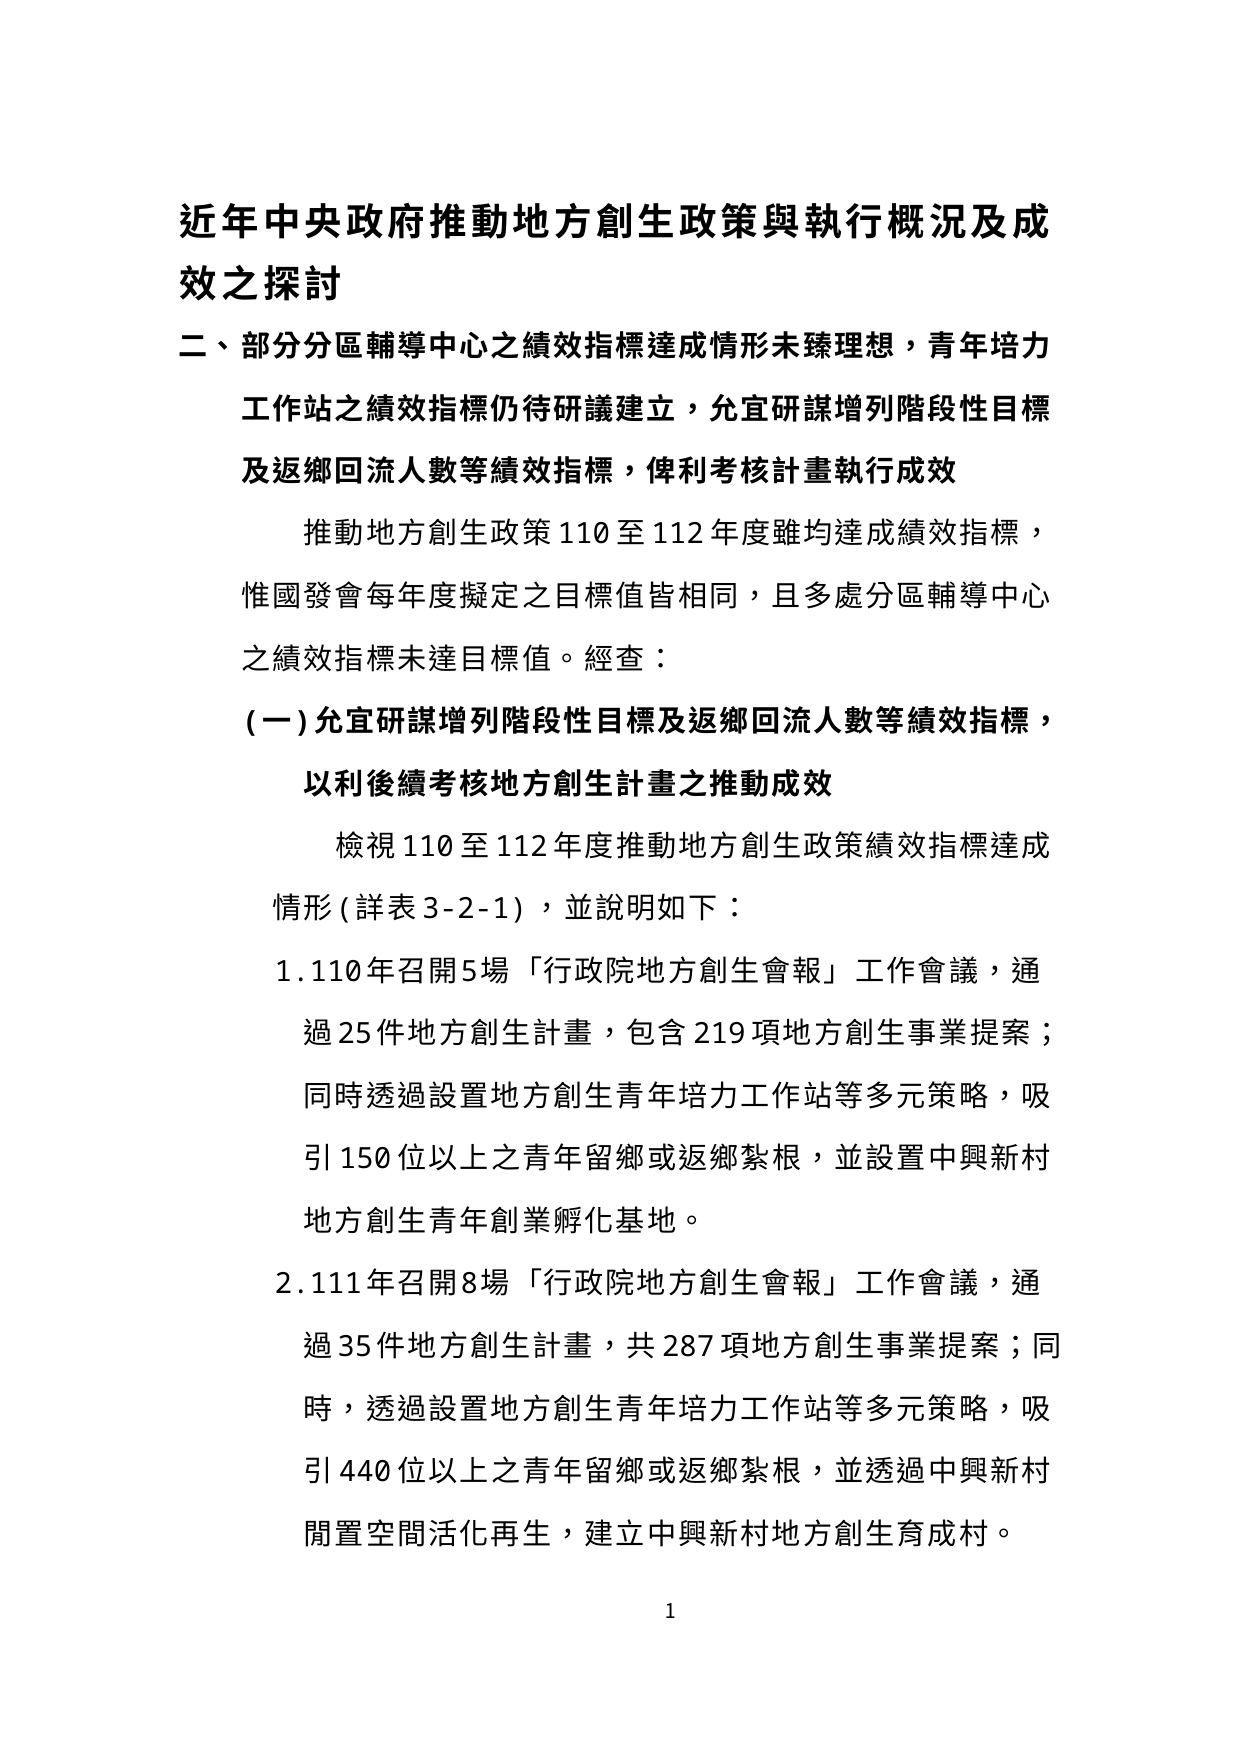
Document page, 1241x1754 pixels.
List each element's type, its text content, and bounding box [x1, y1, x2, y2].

text 近年中央政府推動地方創生政策與執行概況及成效之探討 [177, 177, 1063, 302]
text 推動地方創生政策110至112年度雖均達成績效指標，惟國發會每年度擬定之目標值皆相同，且多處分區輔導中心之績效指標未達目標值。經查： [236, 490, 1063, 677]
text (一)允宜研謀增列階段性目標及返鄉回流人數等績效指標，以利後續考核地方創生計畫之推動成效 [236, 677, 1063, 802]
text 二、部分分區輔導中心之績效指標達成情形未臻理想，青年培力工作站之績效指標仍待研議建立，允宜研謀增列階段性目標及返鄉回流人數等績效指標，俾利考核計畫執行成效 [177, 302, 1063, 490]
text 1.110年召開5場「行政院地方創生會報」工作會議，通過25件地方創生計畫，包含219項地方創生事業提案；同時透過設置地方創生青年培力工作站等多元策略，吸引150位以上之青年留鄉或返鄉紮根，並設置中興新村地方創生青年創業孵化基地。 [266, 927, 1063, 1240]
text 檢視110至112年度推動地方創生政策績效指標達成情形(詳表3-2-1)，並說明如下： [266, 802, 1063, 927]
text 2.111年召開8場「行政院地方創生會報」工作會議，通過35件地方創生計畫，共287項地方創生事業提案；同時，透過設置地方創生青年培力工作站等多元策略，吸引440位以上之青年留鄉或返鄉紮根，並透過中興新村閒置空間活化再生，建立中興新村地方創生育成村。 [266, 1240, 1063, 1552]
